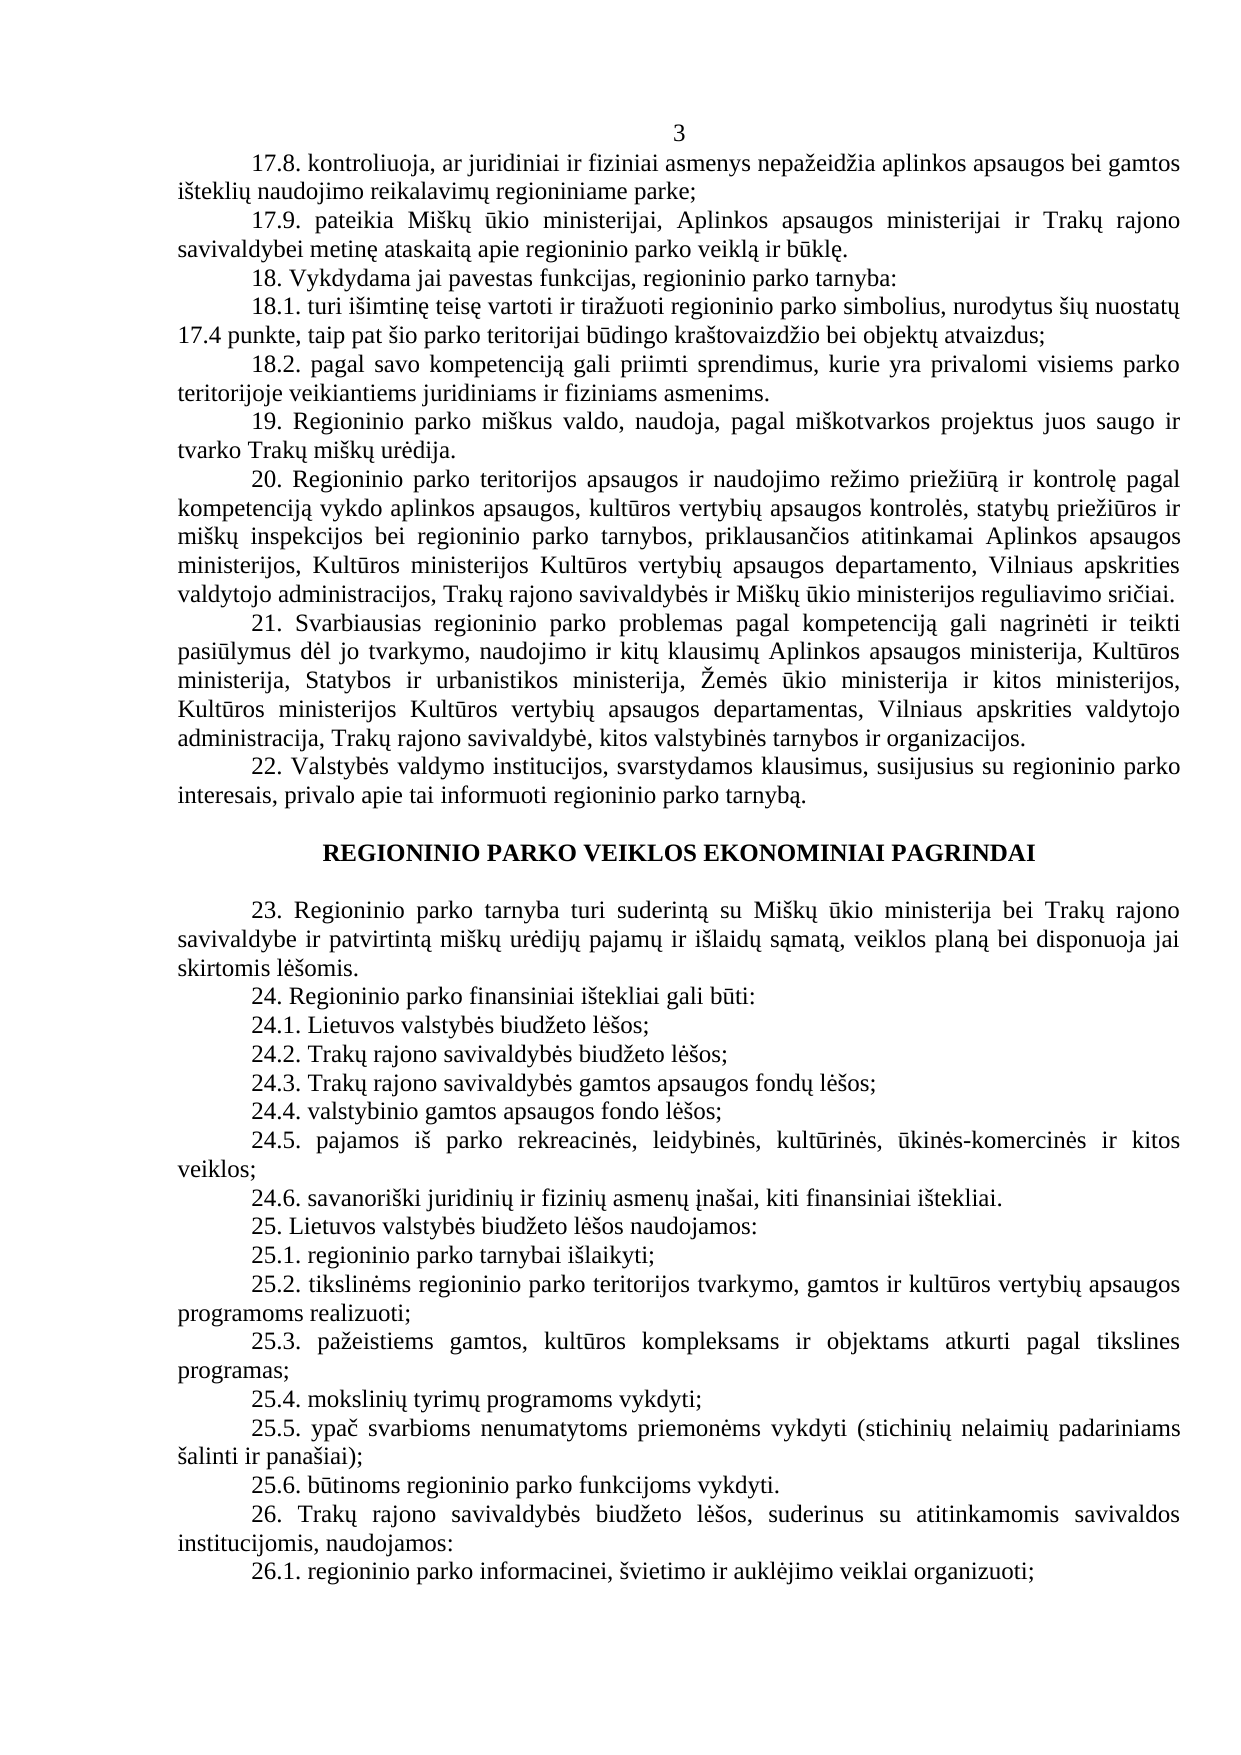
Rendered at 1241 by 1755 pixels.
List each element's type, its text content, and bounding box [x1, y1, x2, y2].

text 18.2. pagal savo kompetenciją gali priimti sprendimus, kurie yra privalomi visiems parko teritorijoje veikiantiems juridiniams ir fiziniams asmenims. [177, 349, 1181, 406]
text 24.1. Lietuvos valstybės biudžeto lėšos; [177, 1010, 1181, 1039]
text 26.1. regioninio parko informacinei, švietimo ir auklėjimo veiklai organizuoti; [177, 1556, 1181, 1585]
text 19. Regioninio parko miškus valdo, naudoja, pagal miškotvarkos projektus juos saugo ir tvarko Trakų miškų urėdija. [177, 406, 1181, 464]
text 23. Regioninio parko tarnyba turi suderintą su Miškų ūkio ministerija bei Trakų rajono savivaldybe ir patvirtintą miškų urėdijų pajamų ir išlaidų sąmatą, veiklos planą bei disponuoja jai skirtomis lėšomis. [177, 895, 1181, 981]
text 25.1. regioninio parko tarnybai išlaikyti; [177, 1240, 1181, 1269]
text 20. Regioninio parko teritorijos apsaugos ir naudojimo režimo priežiūrą ir kontrolę pagal kompetenciją vykdo aplinkos apsaugos, kultūros vertybių apsaugos kontrolės, statybų priežiūros ir miškų inspekcijos bei regioninio parko tarnybos, priklausančios atitinkamai Aplinkos apsaugos ministerijos, Kultūros ministerijos Kultūros vertybių apsaugos departamento, Vilniaus apskrities valdytojo administracijos, Trakų rajono savivaldybės ir Miškų ūkio ministerijos reguliavimo sričiai. [177, 464, 1181, 608]
text 18. Vykdydama jai pavestas funkcijas, regioninio parko tarnyba: [177, 263, 1181, 291]
text 25.3. pažeistiems gamtos, kultūros kompleksams ir objektams atkurti pagal tikslines programas; [177, 1326, 1181, 1384]
text REGIONINIO PARKO VEIKLOS EKONOMINIAI PAGRINDAI [177, 838, 1181, 866]
text 24.3. Trakų rajono savivaldybės gamtos apsaugos fondų lėšos; [177, 1068, 1181, 1096]
text 25.6. būtinoms regioninio parko funkcijoms vykdyti. [177, 1470, 1181, 1499]
text 24.2. Trakų rajono savivaldybės biudžeto lėšos; [177, 1039, 1181, 1068]
text 17.9. pateikia Miškų ūkio ministerijai, Aplinkos apsaugos ministerijai ir Trakų rajono savivaldybei metinę ataskaitą apie regioninio parko veiklą ir būklę. [177, 205, 1181, 263]
text 24. Regioninio parko finansiniai ištekliai gali būti: [177, 981, 1181, 1010]
text 26. Trakų rajono savivaldybės biudžeto lėšos, suderinus su atitinkamomis savivaldos institucijomis, naudojamos: [177, 1499, 1181, 1556]
text 22. Valstybės valdymo institucijos, svarstydamos klausimus, susijusius su regioninio parko interesais, privalo apie tai informuoti regioninio parko tarnybą. [177, 751, 1181, 809]
text 24.6. savanoriški juridinių ir fizinių asmenų įnašai, kiti finansiniai ištekliai. [177, 1183, 1181, 1211]
text 24.5. pajamos iš parko rekreacinės, leidybinės, kultūrinės, ūkinės-komercinės ir kitos veiklos; [177, 1125, 1181, 1183]
text 25.5. ypač svarbioms nenumatytoms priemonėms vykdyti (stichinių nelaimių padariniams šalinti ir panašiai); [177, 1413, 1181, 1470]
text 25.2. tikslinėms regioninio parko teritorijos tvarkymo, gamtos ir kultūros vertybių apsaugos programoms realizuoti; [177, 1269, 1181, 1326]
text 17.8. kontroliuoja, ar juridiniai ir fiziniai asmenys nepažeidžia aplinkos apsaugos bei gamtos išteklių naudojimo reikalavimų regioniniame parke; [177, 148, 1181, 205]
text 25.4. mokslinių tyrimų programoms vykdyti; [177, 1384, 1181, 1413]
text 25. Lietuvos valstybės biudžeto lėšos naudojamos: [177, 1211, 1181, 1240]
text 18.1. turi išimtinę teisę vartoti ir tiražuoti regioninio parko simbolius, nurodytus šių nuostatų 17.4 punkte, taip pat šio parko teritorijai būdingo kraštovaizdžio bei objektų atvaizdus; [177, 291, 1181, 349]
text 24.4. valstybinio gamtos apsaugos fondo lėšos; [177, 1096, 1181, 1125]
text 21. Svarbiausias regioninio parko problemas pagal kompetenciją gali nagrinėti ir teikti pasiūlymus dėl jo tvarkymo, naudojimo ir kitų klausimų Aplinkos apsaugos ministerija, Kultūros ministerija, Statybos ir urbanistikos ministerija, Žemės ūkio ministerija ir kitos ministerijos, Kultūros ministerijos Kultūros vertybių apsaugos departamentas, Vilniaus apskrities valdytojo administracija, Trakų rajono savivaldybė, kitos valstybinės tarnybos ir organizacijos. [177, 608, 1181, 751]
